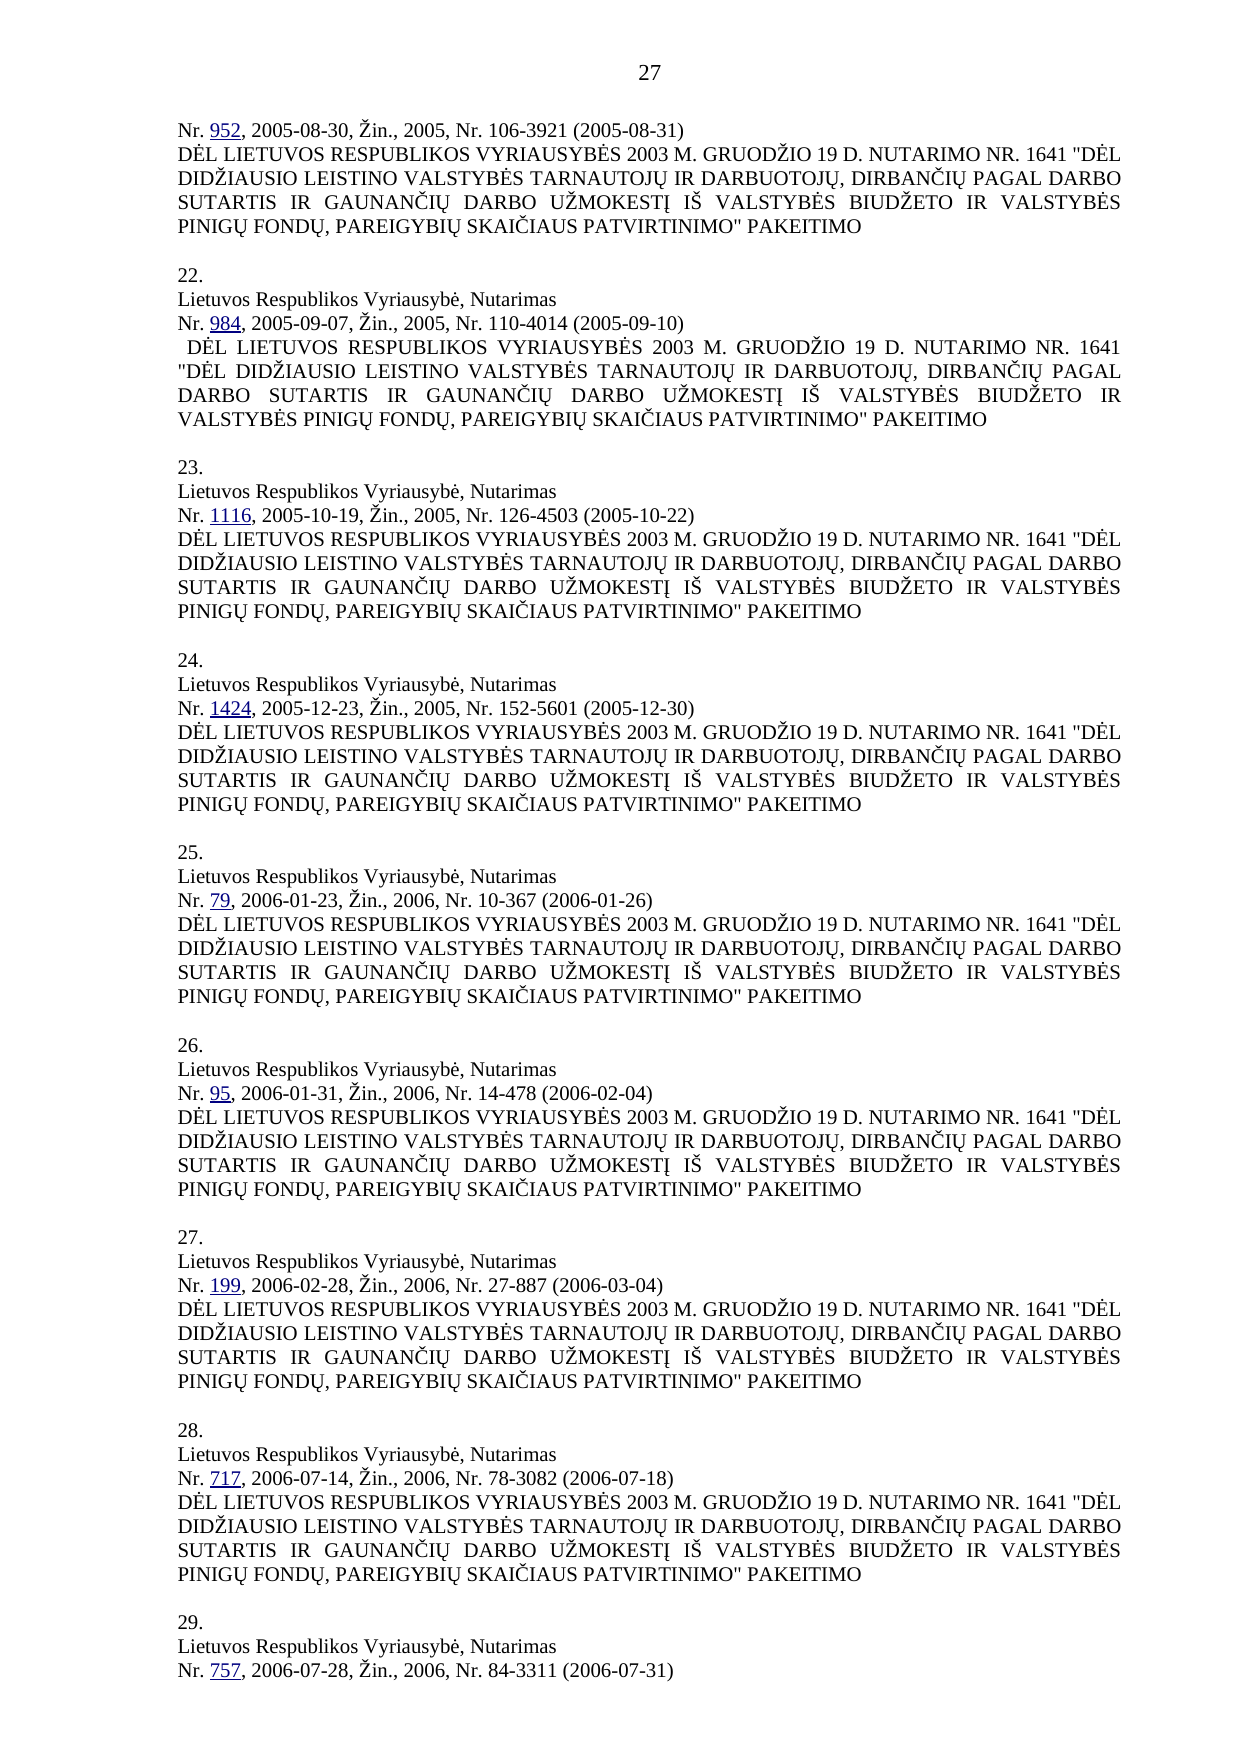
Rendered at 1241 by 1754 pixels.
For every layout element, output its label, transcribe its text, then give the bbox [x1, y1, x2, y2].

text Nr. 1424, 2005-12-23, Žin., 2005, Nr. 152-5601 (2005-12-30) [177, 696, 1122, 720]
text 25. [177, 840, 1122, 864]
text DĖL LIETUVOS RESPUBLIKOS VYRIAUSYBĖS 2003 M. GRUODŽIO 19 D. NUTARIMO NR. 1641 "DĖL DIDŽIAUSIO LEISTINO VALSTYBĖS TARNAUTOJŲ IR DARBUOTOJŲ, DIRBANČIŲ PAGAL DARBO SUTARTIS IR GAUNANČIŲ DARBO UŽMOKESTĮ IŠ VALSTYBĖS BIUDŽETO IR VALSTYBĖS PINIGŲ FONDŲ, PAREIGYBIŲ SKAIČIAUS PATVIRTINIMO" PAKEITIMO [177, 1105, 1122, 1201]
text Lietuvos Respublikos Vyriausybė, Nutarimas [177, 864, 1122, 888]
text DĖL LIETUVOS RESPUBLIKOS VYRIAUSYBĖS 2003 M. GRUODŽIO 19 D. NUTARIMO NR. 1641 "DĖL DIDŽIAUSIO LEISTINO VALSTYBĖS TARNAUTOJŲ IR DARBUOTOJŲ, DIRBANČIŲ PAGAL DARBO SUTARTIS IR GAUNANČIŲ DARBO UŽMOKESTĮ IŠ VALSTYBĖS BIUDŽETO IR VALSTYBĖS PINIGŲ FONDŲ, PAREIGYBIŲ SKAIČIAUS PATVIRTINIMO" PAKEITIMO [177, 335, 1122, 431]
text Lietuvos Respublikos Vyriausybė, Nutarimas [177, 1057, 1122, 1081]
text 29. [177, 1610, 1122, 1634]
text 26. [177, 1032, 1122, 1057]
text 24. [177, 647, 1122, 672]
text 23. [177, 455, 1122, 479]
text DĖL LIETUVOS RESPUBLIKOS VYRIAUSYBĖS 2003 M. GRUODŽIO 19 D. NUTARIMO NR. 1641 "DĖL DIDŽIAUSIO LEISTINO VALSTYBĖS TARNAUTOJŲ IR DARBUOTOJŲ, DIRBANČIŲ PAGAL DARBO SUTARTIS IR GAUNANČIŲ DARBO UŽMOKESTĮ IŠ VALSTYBĖS BIUDŽETO IR VALSTYBĖS PINIGŲ FONDŲ, PAREIGYBIŲ SKAIČIAUS PATVIRTINIMO" PAKEITIMO [177, 1297, 1122, 1393]
text Nr. 717, 2006-07-14, Žin., 2006, Nr. 78-3082 (2006-07-18) [177, 1466, 1122, 1490]
text Lietuvos Respublikos Vyriausybė, Nutarimas [177, 672, 1122, 696]
text DĖL LIETUVOS RESPUBLIKOS VYRIAUSYBĖS 2003 M. GRUODŽIO 19 D. NUTARIMO NR. 1641 "DĖL DIDŽIAUSIO LEISTINO VALSTYBĖS TARNAUTOJŲ IR DARBUOTOJŲ, DIRBANČIŲ PAGAL DARBO SUTARTIS IR GAUNANČIŲ DARBO UŽMOKESTĮ IŠ VALSTYBĖS BIUDŽETO IR VALSTYBĖS PINIGŲ FONDŲ, PAREIGYBIŲ SKAIČIAUS PATVIRTINIMO" PAKEITIMO [177, 527, 1122, 623]
text Lietuvos Respublikos Vyriausybė, Nutarimas [177, 1249, 1122, 1273]
text DĖL LIETUVOS RESPUBLIKOS VYRIAUSYBĖS 2003 M. GRUODŽIO 19 D. NUTARIMO NR. 1641 "DĖL DIDŽIAUSIO LEISTINO VALSTYBĖS TARNAUTOJŲ IR DARBUOTOJŲ, DIRBANČIŲ PAGAL DARBO SUTARTIS IR GAUNANČIŲ DARBO UŽMOKESTĮ IŠ VALSTYBĖS BIUDŽETO IR VALSTYBĖS PINIGŲ FONDŲ, PAREIGYBIŲ SKAIČIAUS PATVIRTINIMO" PAKEITIMO [177, 720, 1122, 816]
text Lietuvos Respublikos Vyriausybė, Nutarimas [177, 1634, 1122, 1658]
text Nr. 757, 2006-07-28, Žin., 2006, Nr. 84-3311 (2006-07-31) [177, 1658, 1122, 1682]
text Nr. 952, 2005-08-30, Žin., 2005, Nr. 106-3921 (2005-08-31) [177, 118, 1122, 142]
text 27. [177, 1225, 1122, 1249]
text Nr. 79, 2006-01-23, Žin., 2006, Nr. 10-367 (2006-01-26) [177, 888, 1122, 912]
text Lietuvos Respublikos Vyriausybė, Nutarimas [177, 287, 1122, 311]
text DĖL LIETUVOS RESPUBLIKOS VYRIAUSYBĖS 2003 M. GRUODŽIO 19 D. NUTARIMO NR. 1641 "DĖL DIDŽIAUSIO LEISTINO VALSTYBĖS TARNAUTOJŲ IR DARBUOTOJŲ, DIRBANČIŲ PAGAL DARBO SUTARTIS IR GAUNANČIŲ DARBO UŽMOKESTĮ IŠ VALSTYBĖS BIUDŽETO IR VALSTYBĖS PINIGŲ FONDŲ, PAREIGYBIŲ SKAIČIAUS PATVIRTINIMO" PAKEITIMO [177, 142, 1122, 238]
text Nr. 1116, 2005-10-19, Žin., 2005, Nr. 126-4503 (2005-10-22) [177, 503, 1122, 527]
text Lietuvos Respublikos Vyriausybė, Nutarimas [177, 479, 1122, 503]
text DĖL LIETUVOS RESPUBLIKOS VYRIAUSYBĖS 2003 M. GRUODŽIO 19 D. NUTARIMO NR. 1641 "DĖL DIDŽIAUSIO LEISTINO VALSTYBĖS TARNAUTOJŲ IR DARBUOTOJŲ, DIRBANČIŲ PAGAL DARBO SUTARTIS IR GAUNANČIŲ DARBO UŽMOKESTĮ IŠ VALSTYBĖS BIUDŽETO IR VALSTYBĖS PINIGŲ FONDŲ, PAREIGYBIŲ SKAIČIAUS PATVIRTINIMO" PAKEITIMO [177, 912, 1122, 1008]
text Nr. 95, 2006-01-31, Žin., 2006, Nr. 14-478 (2006-02-04) [177, 1081, 1122, 1105]
text Nr. 984, 2005-09-07, Žin., 2005, Nr. 110-4014 (2005-09-10) [177, 311, 1122, 335]
text DĖL LIETUVOS RESPUBLIKOS VYRIAUSYBĖS 2003 M. GRUODŽIO 19 D. NUTARIMO NR. 1641 "DĖL DIDŽIAUSIO LEISTINO VALSTYBĖS TARNAUTOJŲ IR DARBUOTOJŲ, DIRBANČIŲ PAGAL DARBO SUTARTIS IR GAUNANČIŲ DARBO UŽMOKESTĮ IŠ VALSTYBĖS BIUDŽETO IR VALSTYBĖS PINIGŲ FONDŲ, PAREIGYBIŲ SKAIČIAUS PATVIRTINIMO" PAKEITIMO [177, 1490, 1122, 1586]
text 28. [177, 1417, 1122, 1442]
text Nr. 199, 2006-02-28, Žin., 2006, Nr. 27-887 (2006-03-04) [177, 1273, 1122, 1297]
text Lietuvos Respublikos Vyriausybė, Nutarimas [177, 1442, 1122, 1466]
text 22. [177, 262, 1122, 287]
